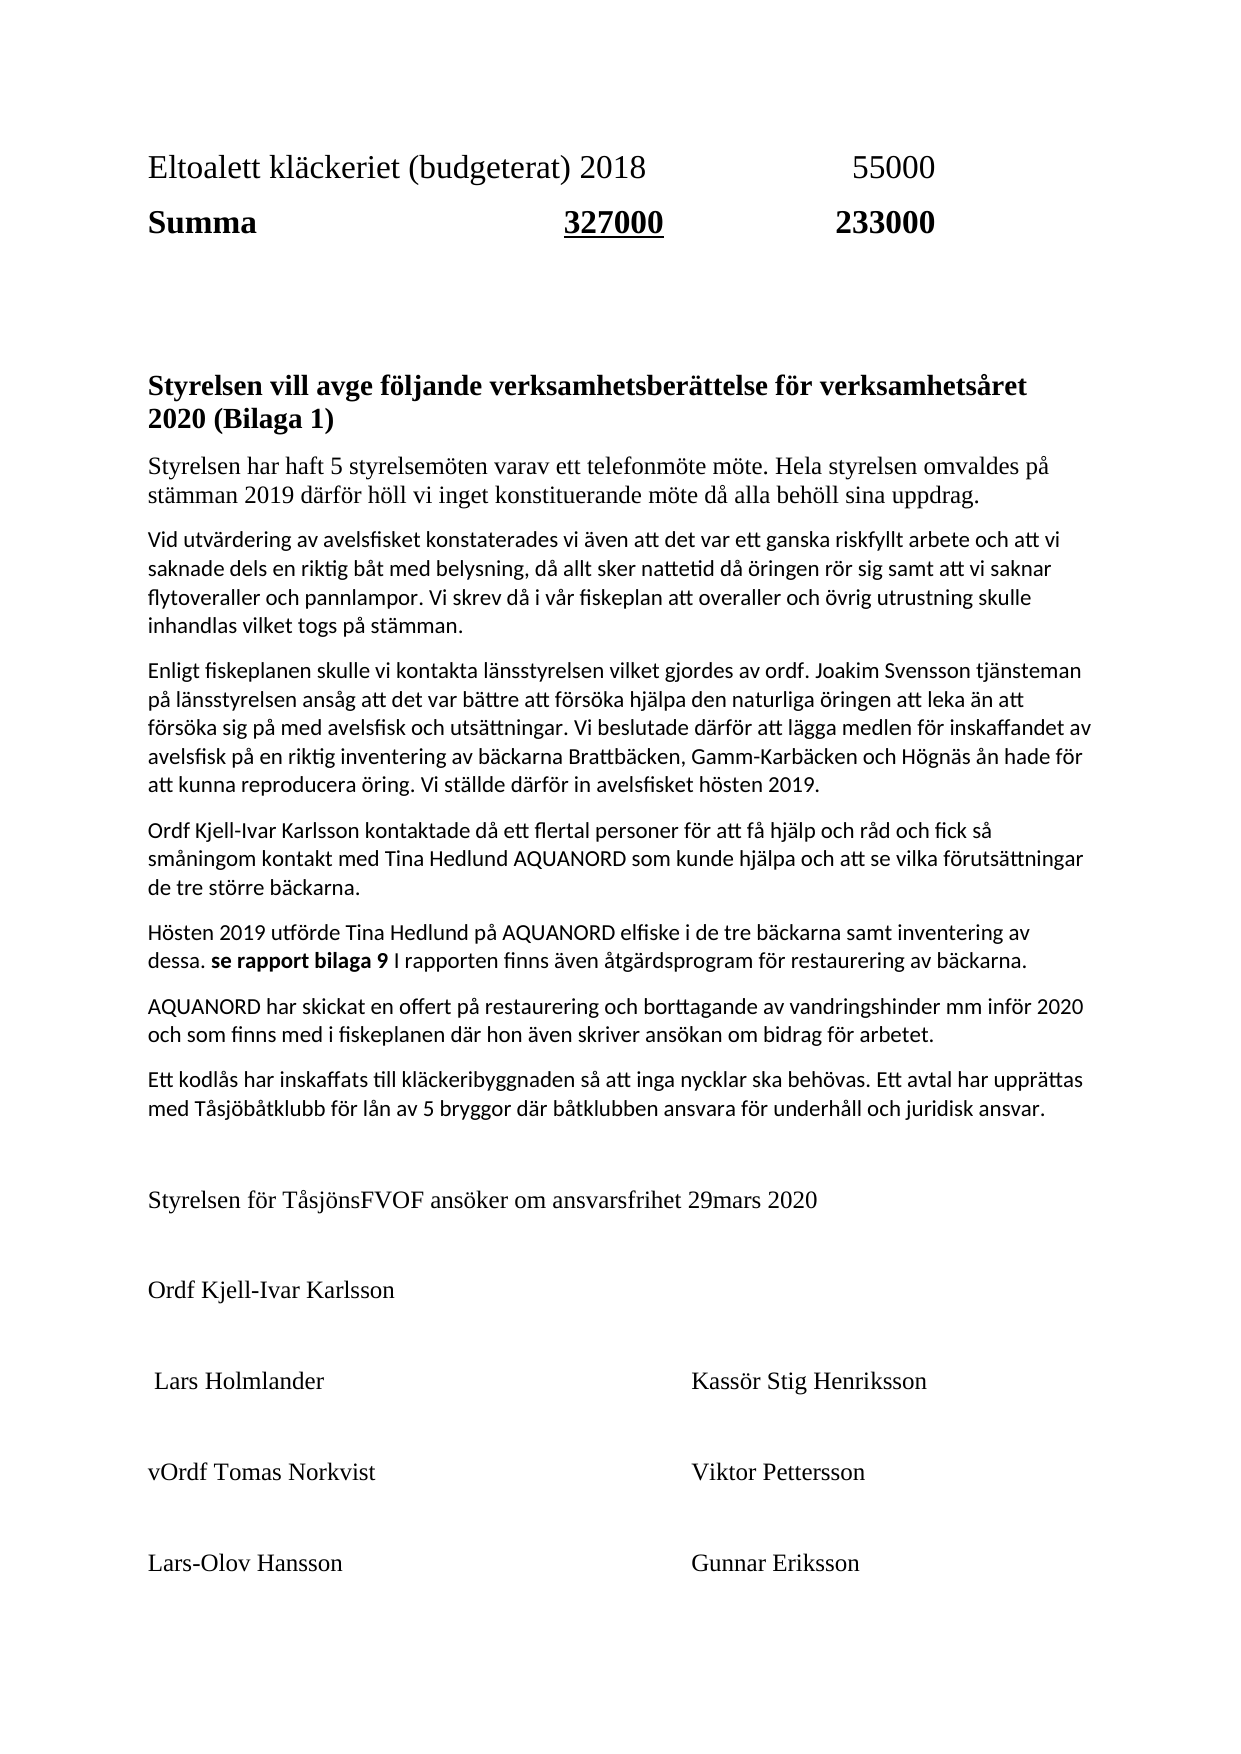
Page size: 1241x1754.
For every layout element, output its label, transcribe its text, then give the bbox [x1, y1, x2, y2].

text Ett kodlås har inskaffats till kläckeribyggnaden så att inga nycklar ska behövas. Ett avtal har upprättas med Tåsjöbåtklubb för lån av 5 bryggor där båtklubben ansvara för underhåll och juridisk ansvar. [148, 1066, 1092, 1122]
text Ordf Kjell-Ivar Karlsson kontaktade då ett flertal personer för att få hjälp och råd och fick så småningom kontakt med Tina Hedlund AQUANORD som kunde hjälpa och att se vilka förutsättningar de tre större bäckarna. [148, 816, 1092, 901]
text Enligt fiskeplanen skulle vi kontakta länsstyrelsen vilket gjordes av ordf. Joakim Svensson tjänsteman på länsstyrelsen ansåg att det var bättre att försöka hjälpa den naturliga öringen att leka än att försöka sig på med avelsfisk och utsättningar. Vi beslutade därför att lägga medlen för inskaffandet av avelsfisk på en riktig inventering av bäckarna Brattbäcken, Gamm-Karbäcken och Högnäs ån hade för att kunna reproducera öring. Vi ställde därför in avelsfisket hösten 2019. [148, 656, 1092, 799]
text Summa 327000 233000 [148, 203, 1092, 241]
text Styrelsen vill avge följande verksamhetsberättelse för verksamhetsåret 2020 (Bilaga 1) [148, 368, 1092, 435]
text Lars-Olov Hansson Gunnar Eriksson [148, 1548, 1092, 1577]
text Styrelsen för TåsjönsFVOF ansöker om ansvarsfrihet 29mars 2020 [148, 1185, 1092, 1213]
text Vid utvärdering av avelsfisket konstaterades vi även att det var ett ganska riskfyllt arbete och att vi saknade dels en riktig båt med belysning, då allt sker nattetid då öringen rör sig samt att vi saknar flytoveraller och pannlampor. Vi skrev då i vår fiskeplan att overaller och övrig utrustning skulle inhandlas vilket togs på stämman. [148, 526, 1092, 639]
text Eltoalett kläckeriet (budgeterat) 2018 55000 [148, 148, 1092, 186]
text Lars Holmlander Kassör Stig Henriksson [148, 1366, 1092, 1395]
text Hösten 2019 utförde Tina Hedlund på AQUANORD elfiske i de tre bäckarna samt inventering av dessa. se rapport bilaga 9 I rapporten finns även åtgärdsprogram för restaurering av bäckarna. [148, 918, 1092, 975]
text AQUANORD har skickat en offert på restaurering och borttagande av vandringshinder mm inför 2020 och som finns med i fiskeplanen där hon även skriver ansökan om bidrag för arbetet. [148, 992, 1092, 1048]
text Ordf Kjell-Ivar Karlsson [148, 1276, 1092, 1304]
text vOrdf Tomas Norkvist Viktor Pettersson [148, 1457, 1092, 1486]
text Styrelsen har haft 5 styrelsemöten varav ett telefonmöte möte. Hela styrelsen omvaldes på stämman 2019 därför höll vi inget konstituerande möte då alla behöll sina uppdrag. [148, 451, 1092, 509]
